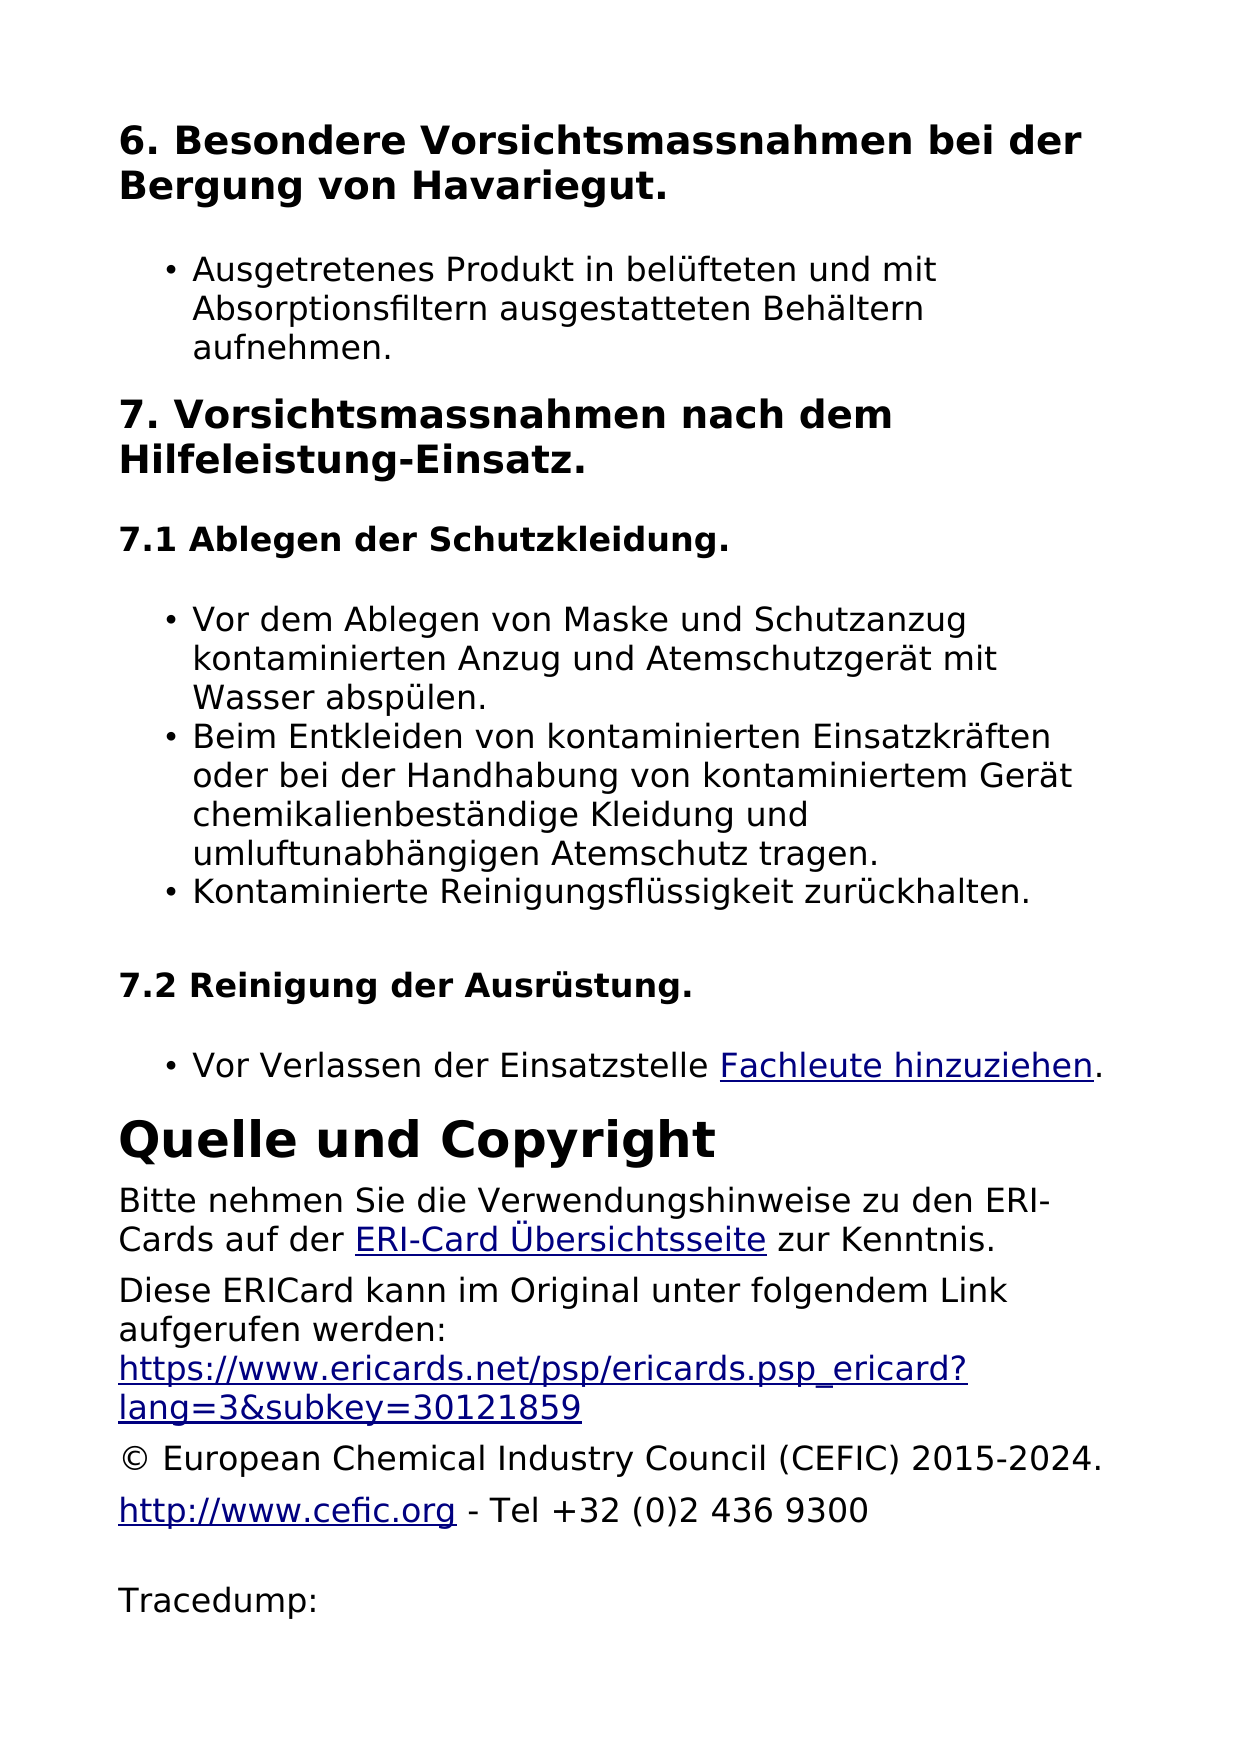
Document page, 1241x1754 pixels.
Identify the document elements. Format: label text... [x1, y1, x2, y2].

text © European Chemical Industry Council (CEFIC) 2015-2024. [118, 1440, 1122, 1478]
list Ausgetretenes Produkt in belüfteten und mit Absorptionsfiltern ausgestatteten Behältern aufnehmen. [177, 251, 1122, 367]
text Bitte nehmen Sie die Verwendungshinweise zu den ERI-Cards auf der ERI-Card Übersichtsseite zur Kenntnis. [118, 1182, 1122, 1259]
subtitle 7. Vorsichtsmassnahmen nach dem Hilfeleistung-Einsatz. [118, 392, 1122, 482]
text http://www.cefic.org - Tel +32 (0)2 436 9300 [118, 1491, 1122, 1530]
list Vor Verlassen der Einsatzstelle Fachleute hinzuziehen. [177, 1047, 1122, 1086]
list Vor dem Ablegen von Maske und Schutzanzug kontaminierten Anzug und Atemschutzgerät mit Wasser abspülen. [177, 601, 1122, 717]
subtitle Quelle und Copyright [118, 1111, 1122, 1169]
text Diese ERICard kann im Original unter folgendem Link aufgerufen werden: https://www.ericards.net/psp/ericards.psp_ericard?lang=3&subkey=30121859 [118, 1272, 1122, 1427]
subtitle 7.2 Reinigung der Ausrüstung. [118, 966, 1122, 1005]
subtitle 7.1 Ablegen der Schutzkleidung. [118, 520, 1122, 559]
text Tracedump: [118, 1542, 1122, 1620]
list Kontaminierte Reinigungsflüssigkeit zurückhalten. [177, 873, 1122, 912]
subtitle 6. Besondere Vorsichtsmassnahmen bei der Bergung von Havariegut. [118, 118, 1122, 208]
list Beim Entkleiden von kontaminierten Einsatzkräften oder bei der Handhabung von kontaminiertem Gerät chemikalienbeständige Kleidung und umluftunabhängigen Atemschutz tragen. [177, 717, 1122, 873]
